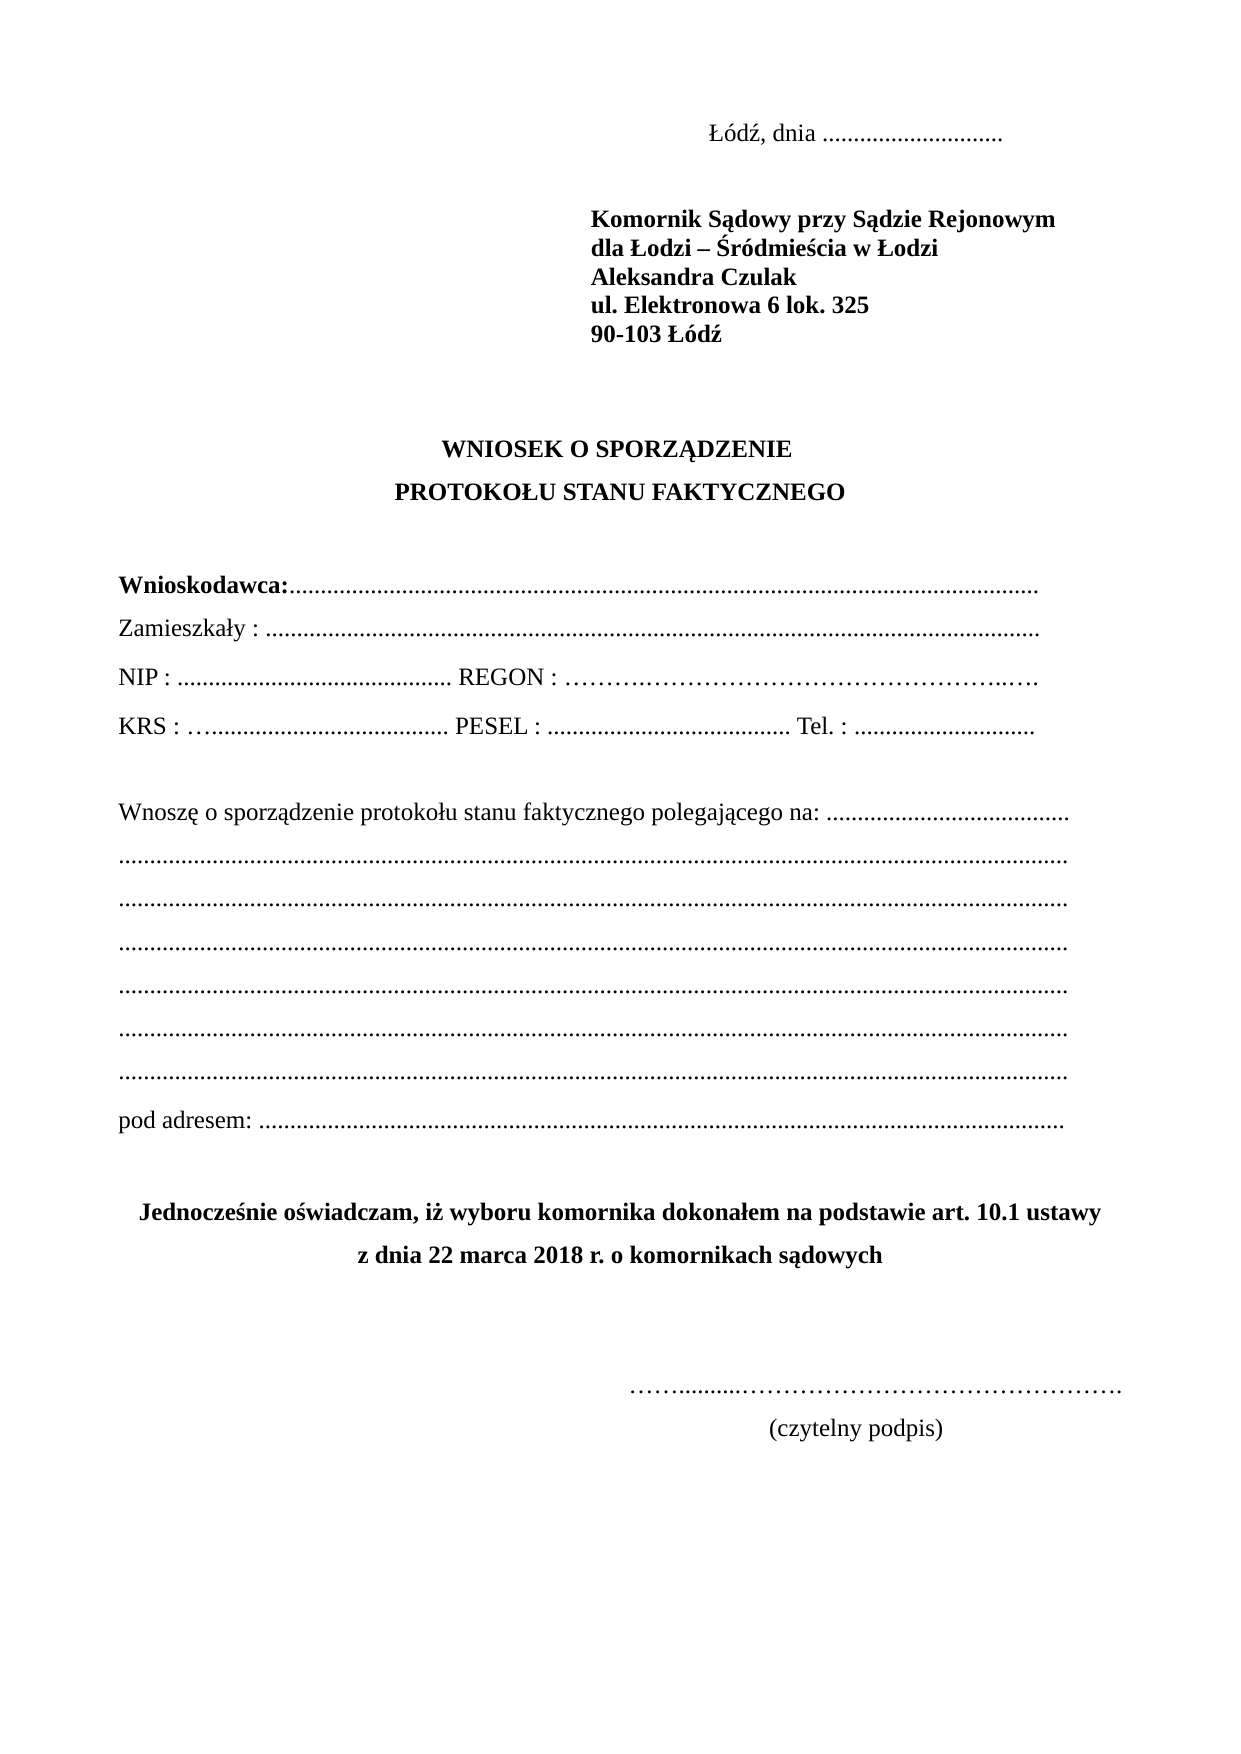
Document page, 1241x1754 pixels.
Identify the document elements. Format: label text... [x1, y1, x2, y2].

text Wnoszę o sporządzenie protokołu stanu faktycznego polegającego na: ....................................... [118, 797, 1122, 826]
text ……..........………………………………………. [118, 1370, 1122, 1398]
text ........................................................................................................................................................ [118, 1056, 1122, 1085]
text Wnioskodawca:........................................................................................................................ Zamieszkały : ............................................................................................................................ [118, 570, 1122, 642]
text Aleksandra Czulak [591, 262, 1122, 291]
text Łódź, dnia ............................. [709, 118, 1122, 147]
text WNIOSEK O SPORZĄDZENIE [118, 434, 1122, 463]
text 90-103 Łódź [591, 319, 1122, 348]
text pod adresem: ................................................................................................................................. [118, 1105, 1122, 1134]
text KRS : …...................................... PESEL : ....................................... Tel. : ............................. [118, 711, 1122, 740]
text Jednocześnie oświadczam, iż wyboru komornika dokonałem na podstawie art. 10.1 ustawy z dnia 22 marca 2018 r. o komornikach sądowych [118, 1197, 1122, 1269]
text dla Łodzi – Śródmieścia w Łodzi [591, 233, 1122, 262]
text ul. Elektronowa 6 lok. 325 [591, 291, 1122, 319]
text ........................................................................................................................................................ [118, 1013, 1122, 1042]
text ........................................................................................................................................................ [118, 840, 1122, 869]
text PROTOKOŁU STANU FAKTYCZNEGO [118, 477, 1122, 506]
text NIP : ............................................ REGON : ……….……………………………………..…. [118, 662, 1122, 691]
text ........................................................................................................................................................ [118, 927, 1122, 955]
text ........................................................................................................................................................ [118, 883, 1122, 912]
text (czytelny podpis) [118, 1413, 1122, 1442]
text Komornik Sądowy przy Sądzie Rejonowym [591, 204, 1122, 233]
text ........................................................................................................................................................ [118, 970, 1122, 998]
